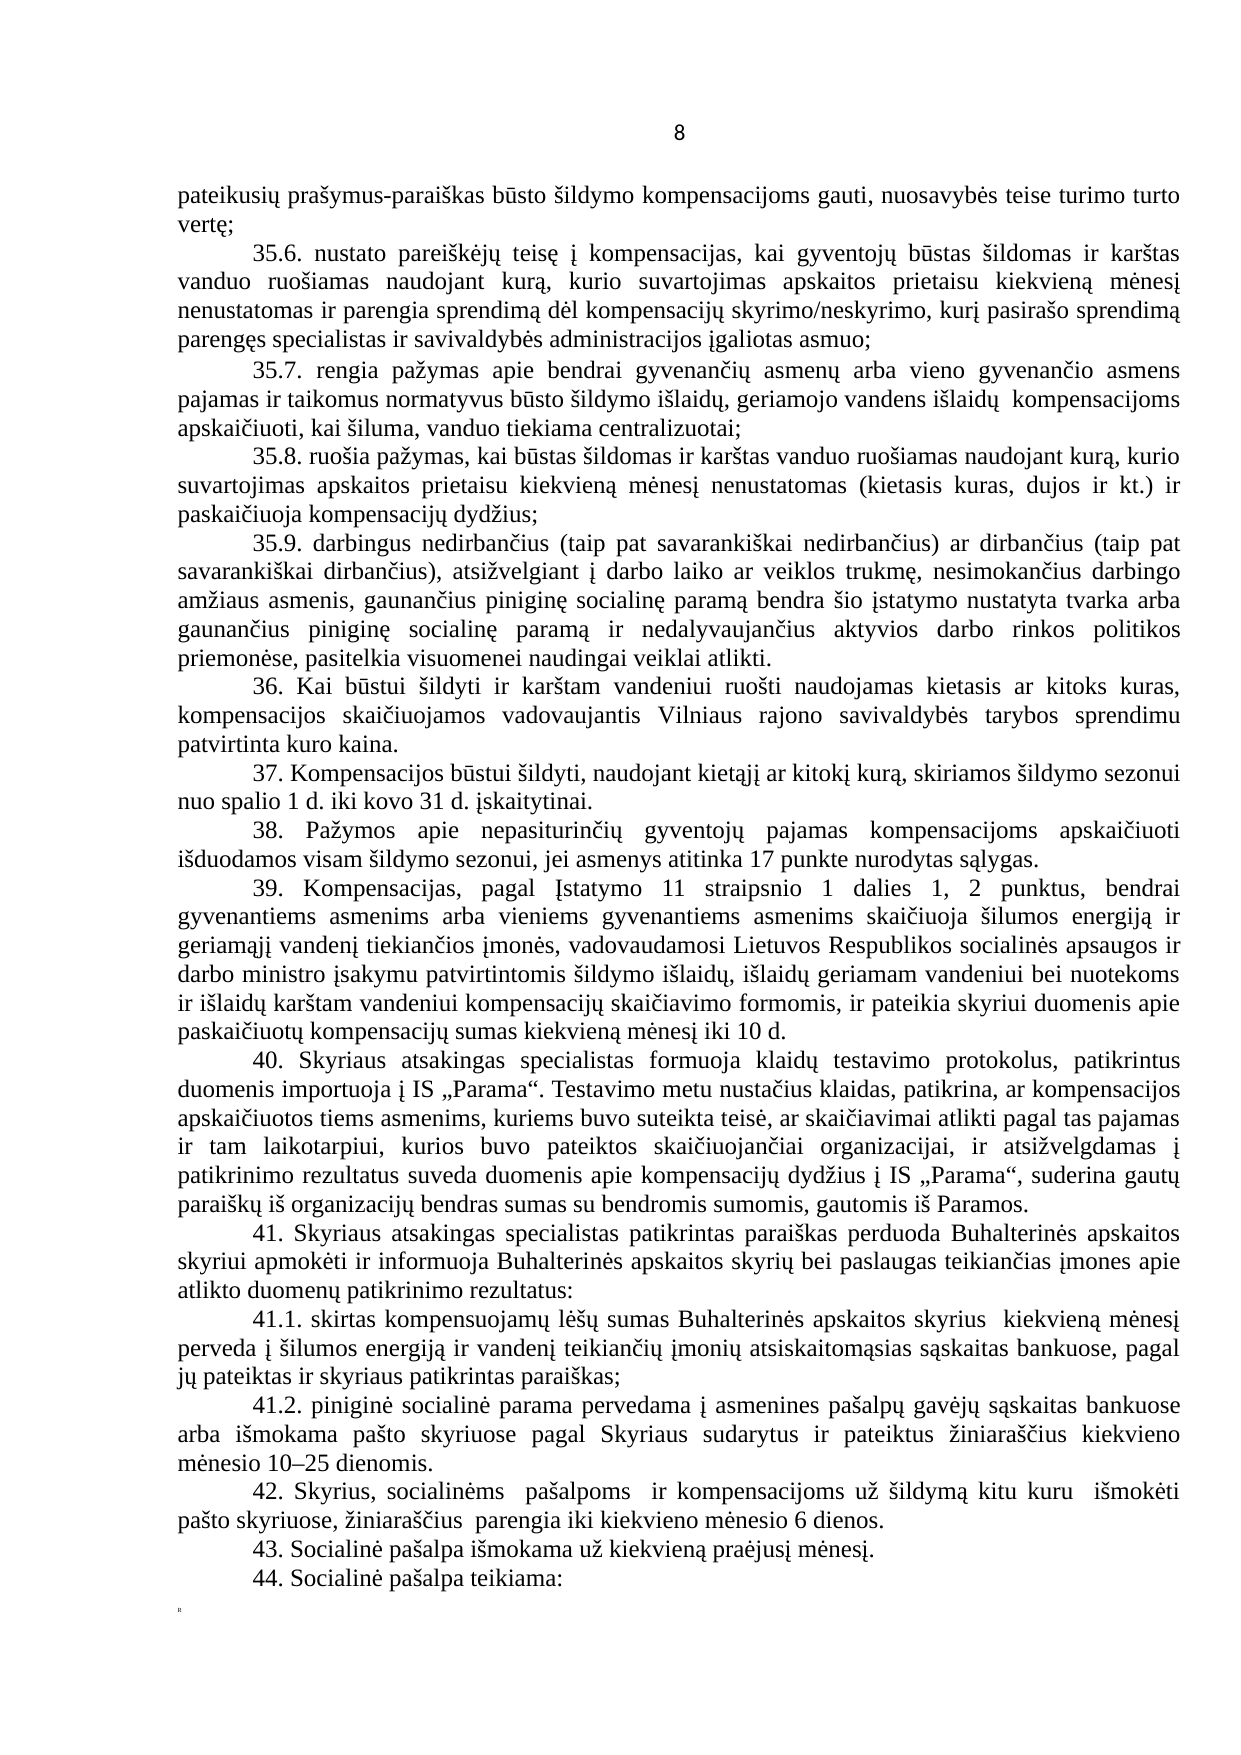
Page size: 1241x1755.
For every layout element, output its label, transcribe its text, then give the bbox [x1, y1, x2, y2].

text 44. Socialinė pašalpa teikiama: [177, 1563, 1181, 1591]
text 37. Kompensacijos būstui šildyti, naudojant kietąjį ar kitokį kurą, skiriamos šildymo sezonui nuo spalio 1 d. iki kovo 31 d. įskaitytinai. [177, 758, 1181, 815]
text 42. Skyrius, socialinėms pašalpoms ir kompensacijoms už šildymą kitu kuru išmokėti pašto skyriuose, žiniaraščius parengia iki kiekvieno mėnesio 6 dienos. [177, 1476, 1181, 1534]
text 35.8. ruošia pažymas, kai būstas šildomas ir karštas vanduo ruošiamas naudojant kurą, kurio suvartojimas apskaitos prietaisu kiekvieną mėnesį nenustatomas (kietasis kuras, dujos ir kt.) ir paskaičiuoja kompensacijų dydžius; [177, 441, 1181, 528]
text 35.7. rengia pažymas apie bendrai gyvenančių asmenų arba vieno gyvenančio asmens pajamas ir taikomus normatyvus būsto šildymo išlaidų, geriamojo vandens išlaidų kompensacijoms apskaičiuoti, kai šiluma, vanduo tiekiama centralizuotai; [177, 353, 1181, 441]
text 43. Socialinė pašalpa išmokama už kiekvieną praėjusį mėnesį. [177, 1534, 1181, 1563]
text 39. Kompensacijas, pagal Įstatymo 11 straipsnio 1 dalies 1, 2 punktus, bendrai gyvenantiems asmenims arba vieniems gyvenantiems asmenims skaičiuoja šilumos energiją ir geriamąjį vandenį tiekiančios įmonės, vadovaudamosi Lietuvos Respublikos socialinės apsaugos ir darbo ministro įsakymu patvirtintomis šildymo išlaidų, išlaidų geriamam vandeniui bei nuotekoms ir išlaidų karštam vandeniui kompensacijų skaičiavimo formomis, ir pateikia skyriui duomenis apie paskaičiuotų kompensacijų sumas kiekvieną mėnesį iki 10 d. [177, 873, 1181, 1045]
text 35.6. nustato pareiškėjų teisę į kompensacijas, kai gyventojų būstas šildomas ir karštas vanduo ruošiamas naudojant kurą, kurio suvartojimas apskaitos prietaisu kiekvieną mėnesį nenustatomas ir parengia sprendimą dėl kompensacijų skyrimo/neskyrimo, kurį pasirašo sprendimą parengęs specialistas ir savivaldybės administracijos įgaliotas asmuo; [177, 238, 1181, 353]
text 41. Skyriaus atsakingas specialistas patikrintas paraiškas perduoda Buhalterinės apskaitos skyriui apmokėti ir informuoja Buhalterinės apskaitos skyrių bei paslaugas teikiančias įmones apie atlikto duomenų patikrinimo rezultatus: [177, 1218, 1181, 1304]
text 41.2. piniginė socialinė parama pervedama į asmenines pašalpų gavėjų sąskaitas bankuose arba išmokama pašto skyriuose pagal Skyriaus sudarytus ir pateiktus žiniaraščius kiekvieno mėnesio 10–25 dienomis. [177, 1390, 1181, 1476]
text 41.1. skirtas kompensuojamų lėšų sumas Buhalterinės apskaitos skyrius kiekvieną mėnesį perveda į šilumos energiją ir vandenį teikiančių įmonių atsiskaitomąsias sąskaitas bankuose, pagal jų pateiktas ir skyriaus patikrintas paraiškas; [177, 1304, 1181, 1390]
text 38. Pažymos apie nepasiturinčių gyventojų pajamas kompensacijoms apskaičiuoti išduodamos visam šildymo sezonui, jei asmenys atitinka 17 punkte nurodytas sąlygas. [177, 815, 1181, 873]
text 35.9. darbingus nedirbančius (taip pat savarankiškai nedirbančius) ar dirbančius (taip pat savarankiškai dirbančius), atsižvelgiant į darbo laiko ar veiklos trukmę, nesimokančius darbingo amžiaus asmenis, gaunančius piniginę socialinę paramą bendra šio įstatymo nustatyta tvarka arba gaunančius piniginę socialinę paramą ir nedalyvaujančius aktyvios darbo rinkos politikos priemonėse, pasitelkia visuomenei naudingai veiklai atlikti. [177, 528, 1181, 671]
text 40. Skyriaus atsakingas specialistas formuoja klaidų testavimo protokolus, patikrintus duomenis importuoja į IS „Parama“. Testavimo metu nustačius klaidas, patikrina, ar kompensacijos apskaičiuotos tiems asmenims, kuriems buvo suteikta teisė, ar skaičiavimai atlikti pagal tas pajamas ir tam laikotarpiui, kurios buvo pateiktos skaičiuojančiai organizacijai, ir atsižvelgdamas į patikrinimo rezultatus suveda duomenis apie kompensacijų dydžius į IS „Parama“, suderina gautų paraiškų iš organizacijų bendras sumas su bendromis sumomis, gautomis iš Paramos. [177, 1045, 1181, 1218]
text pateikusių prašymus-paraiškas būsto šildymo kompensacijoms gauti, nuosavybės teise turimo turto vertę; [177, 180, 1181, 238]
text 36. Kai būstui šildyti ir karštam vandeniui ruošti naudojamas kietasis ar kitoks kuras, kompensacijos skaičiuojamos vadovaujantis Vilniaus rajono savivaldybės tarybos sprendimu patvirtinta kuro kaina. [177, 671, 1181, 758]
